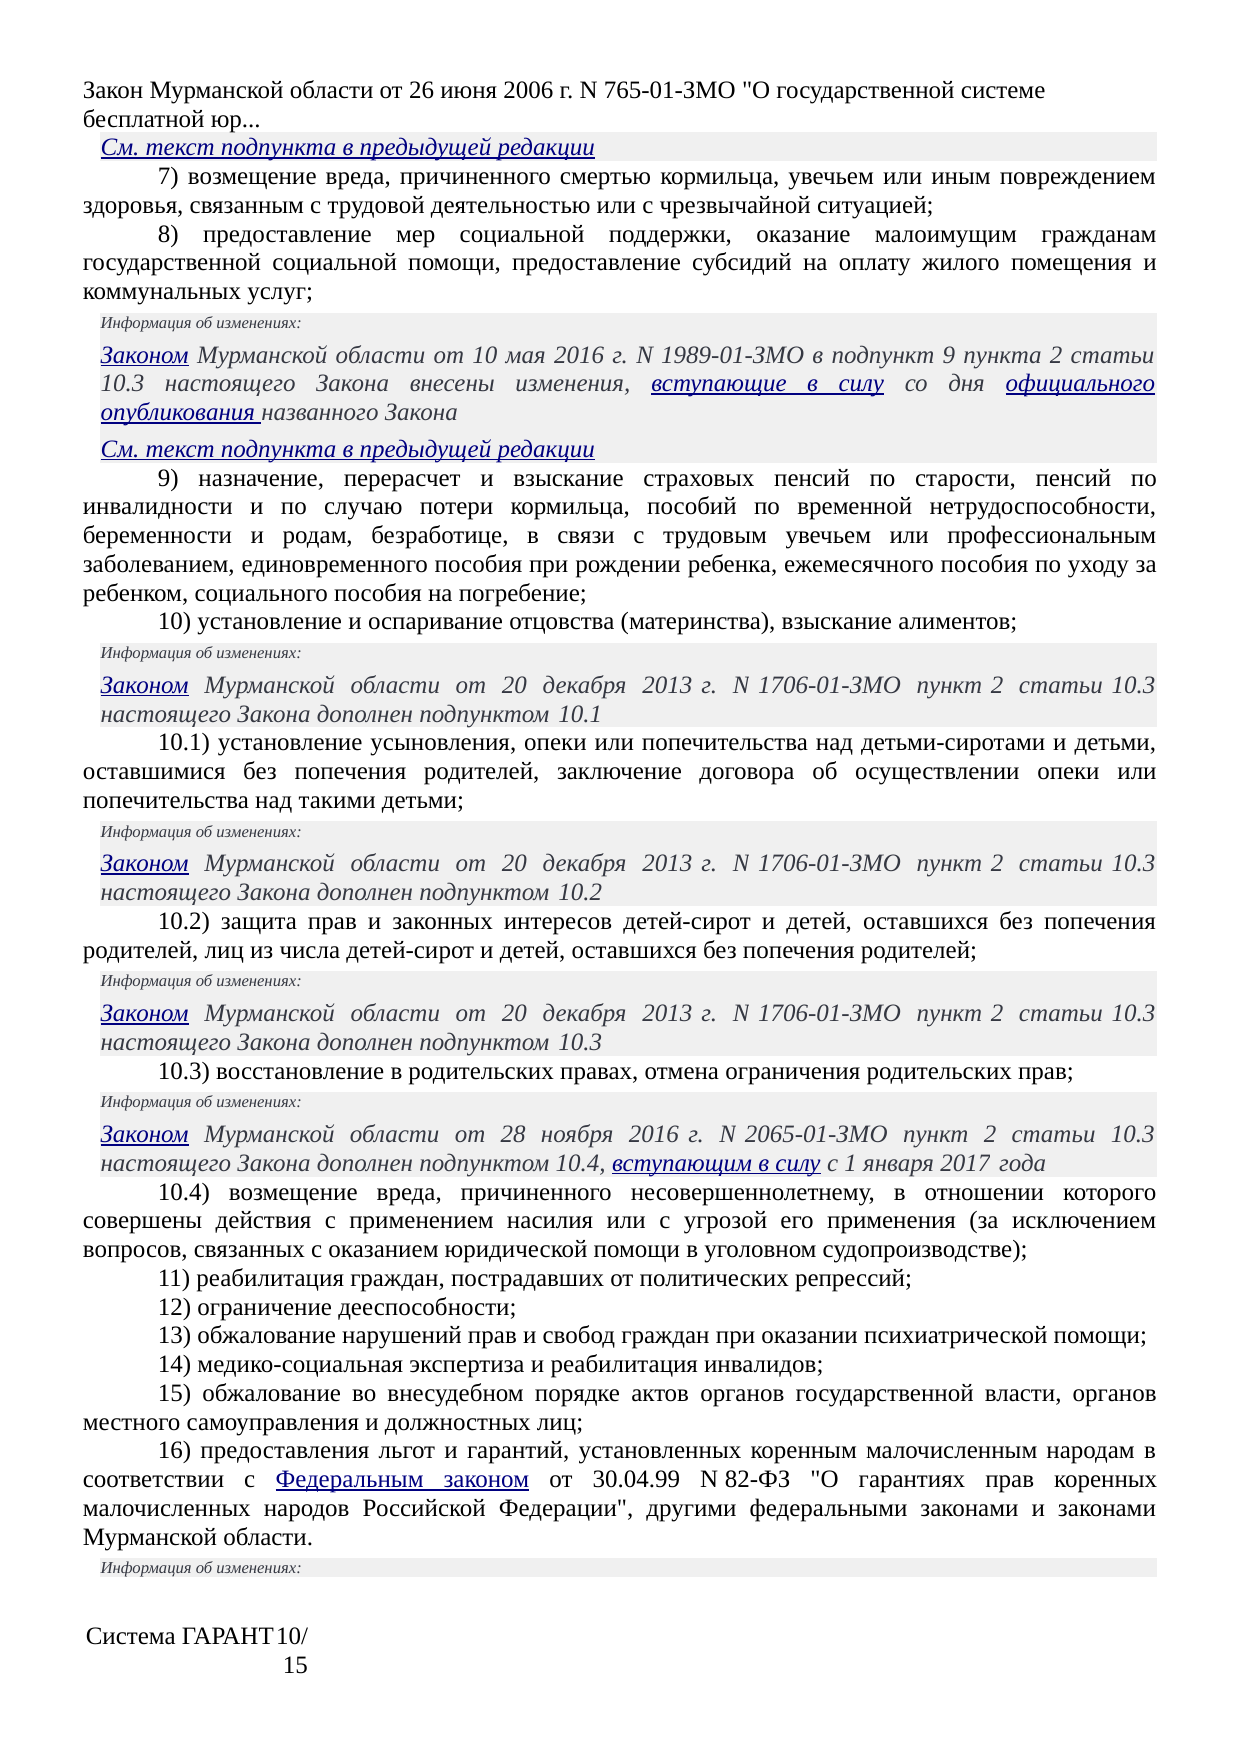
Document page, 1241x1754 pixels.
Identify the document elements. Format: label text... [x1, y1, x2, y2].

text 10.1) установление усыновления, опеки или попечительства над детьми-сиротами и детьми, оставшимися без попечения родителей, заключение договора об осуществлении опеки или попечительства над такими детьми; [83, 727, 1157, 814]
text Информация об изменениях: [303, 643, 1157, 662]
text Законом Мурманской области от 20 декабря 2013 г. N 1706-01-ЗМО пункт 2 статьи 10.3 настоящего Закона дополнен подпунктом 10.2 [100, 848, 1157, 906]
text 8) предоставление мер социальной поддержки, оказание малоимущим гражданам государственной социальной помощи, предоставление субсидий на оплату жилого помещения и коммунальных услуг; [83, 219, 1157, 305]
text Информация об изменениях: [303, 971, 1157, 990]
text 14) медико-социальная экспертиза и реабилитация инвалидов; [83, 1349, 1157, 1378]
text 12) ограничение дееспособности; [83, 1292, 1157, 1321]
text 16) предоставления льгот и гарантий, установленных коренным малочисленным народам в соответствии с Федеральным законом от 30.04.99 N 82-ФЗ "О гарантиях прав коренных малочисленных народов Российской Федерации", другими федеральными законами и законами Мурманской области. [83, 1436, 1157, 1551]
text См. текст подпункта в предыдущей редакции [100, 132, 1157, 161]
text 10.4) возмещение вреда, причиненного несовершеннолетнему, в отношении которого совершены действия с применением насилия или с угрозой его применения (за исключением вопросов, связанных с оказанием юридической помощи в уголовном судопроизводстве); [83, 1177, 1157, 1263]
text 9) назначение, перерасчет и взыскание страховых пенсий по старости, пенсий по инвалидности и по случаю потери кормильца, пособий по временной нетрудоспособности, беременности и родам, безработице, в связи с трудовым увечьем или профессиональным заболеванием, единовременного пособия при рождении ребенка, ежемесячного пособия по уходу за ребенком, социального пособия на погребение; [83, 463, 1157, 606]
text 13) обжалование нарушений прав и свобод граждан при оказании психиатрической помощи; [83, 1321, 1157, 1349]
text 11) реабилитация граждан, пострадавших от политических репрессий; [83, 1263, 1157, 1292]
text 10) установление и оспаривание отцовства (материнства), взыскание алиментов; [83, 606, 1157, 635]
text Информация об изменениях: [303, 1092, 1157, 1111]
text 15) обжалование во внесудебном порядке актов органов государственной власти, органов местного самоуправления и должностных лиц; [83, 1378, 1157, 1436]
text 10.2) защита прав и законных интересов детей-сирот и детей, оставшихся без попечения родителей, лиц из числа детей-сирот и детей, оставшихся без попечения родителей; [83, 906, 1157, 963]
text 10.3) восстановление в родительских правах, отмена ограничения родительских прав; [83, 1056, 1157, 1084]
text Информация об изменениях: [303, 313, 1157, 332]
text Законом Мурманской области от 10 мая 2016 г. N 1989-01-ЗМО в подпункт 9 пункта 2 статьи 10.3 настоящего Закона внесены изменения, вступающие в силу со дня официального опубликования названного Закона [460, 397, 1157, 426]
text Информация об изменениях: [303, 821, 1157, 841]
text См. текст подпункта в предыдущей редакции [597, 434, 1157, 463]
text Законом Мурманской области от 20 декабря 2013 г. N 1706-01-ЗМО пункт 2 статьи 10.3 настоящего Закона дополнен подпунктом 10.1 [604, 670, 1157, 727]
text Законом Мурманской области от 20 декабря 2013 г. N 1706-01-ЗМО пункт 2 статьи 10.3 настоящего Закона дополнен подпунктом 10.3 [604, 998, 1157, 1056]
text Информация об изменениях: [303, 1558, 1157, 1577]
text 7) возмещение вреда, причиненного смертью кормильца, увечьем или иным повреждением здоровья, связанным с трудовой деятельностью или с чрезвычайной ситуацией; [83, 161, 1157, 219]
